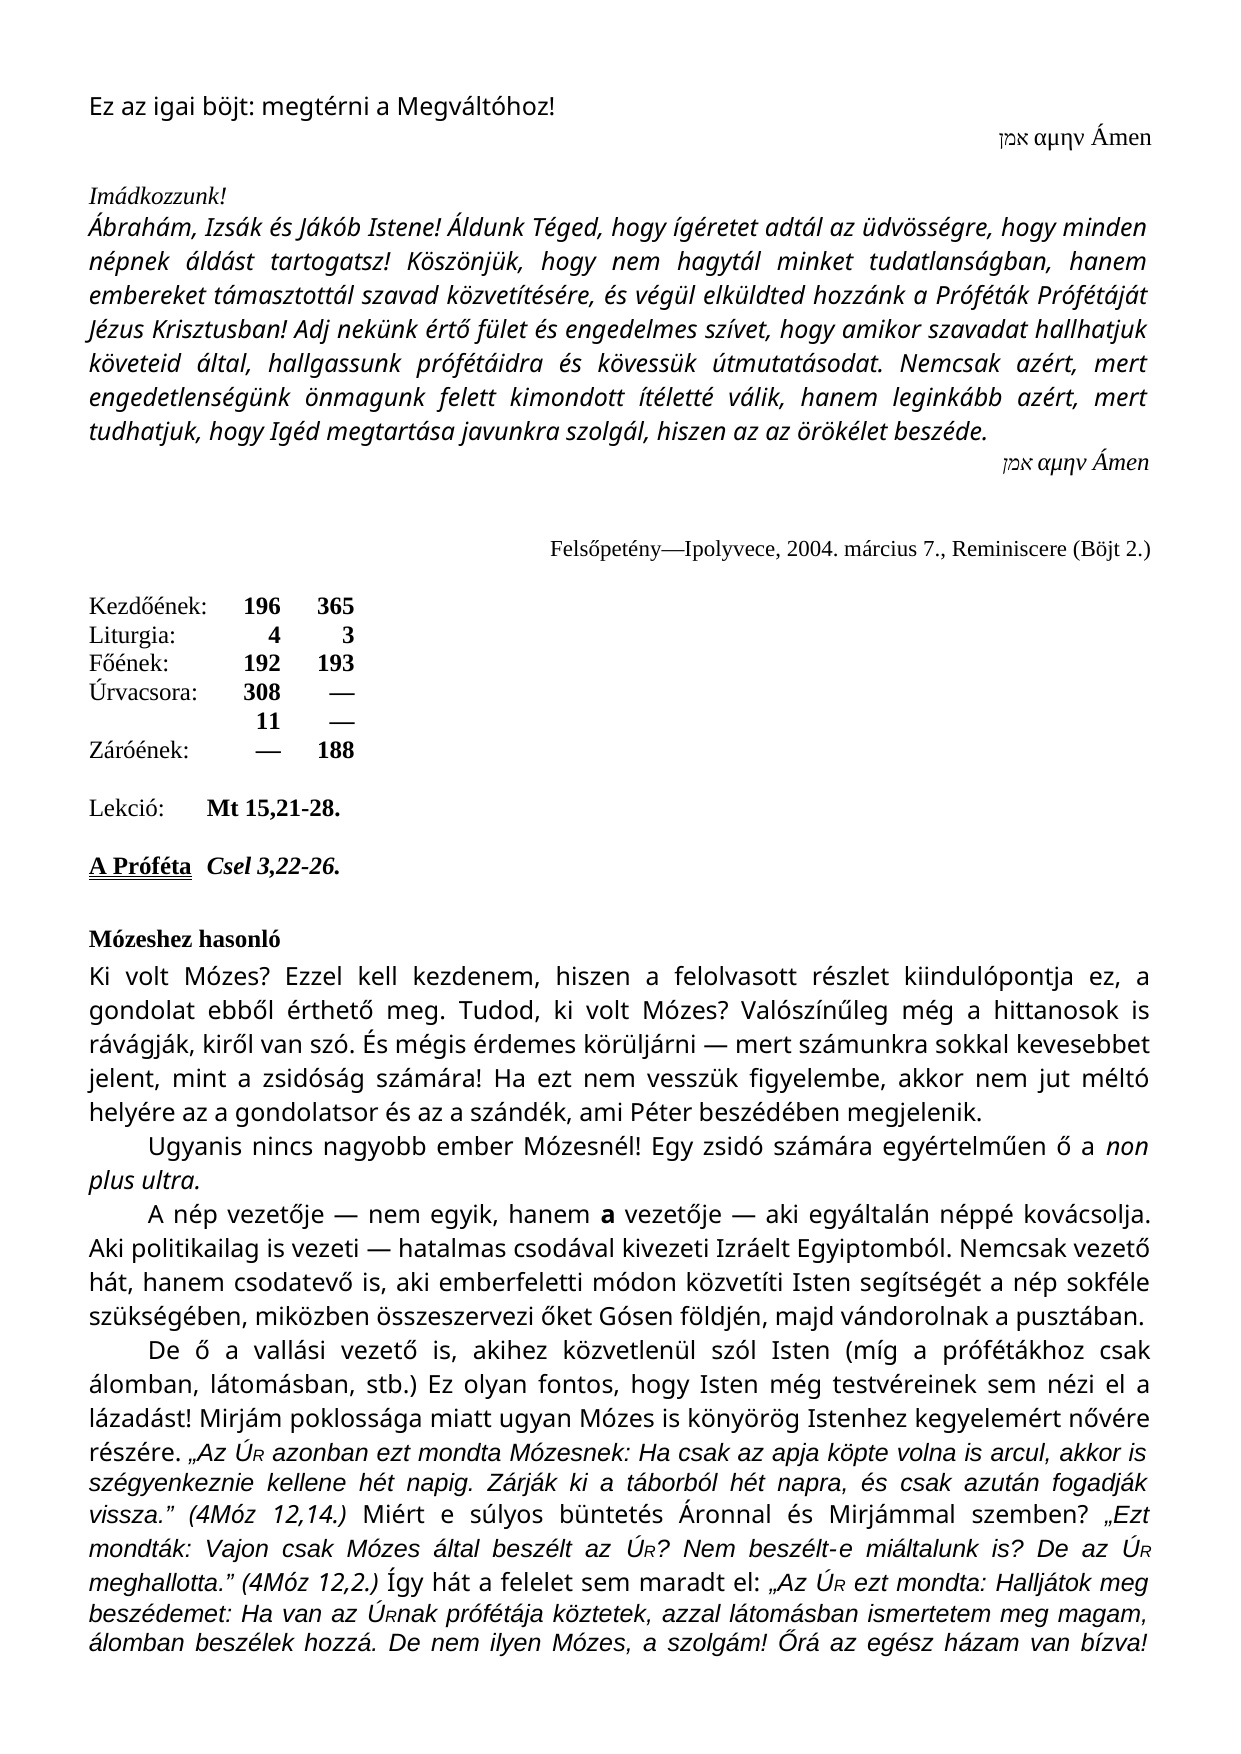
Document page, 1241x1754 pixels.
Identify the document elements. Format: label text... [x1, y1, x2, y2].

text אמן αμην Ámen [88, 447, 1152, 476]
text Liturgia: 4 3 [88, 620, 1152, 648]
text Ábrahám, Izsák és Jákób Istene! Áldunk Téged, hogy ígéretet adtál az üdvösségre, hogy minden népnek áldást tartogatsz! Köszönjük, hogy nem hagytál minket tudatlanságban, hanem embereket támasztottál szavad közvetítésére, és végül elküldted hozzánk a Próféták Prófétáját Jézus Krisztusban! Adj nekünk értő fület és engedelmes szívet, hogy amikor szavadat hallhatjuk követeid által, hallgassunk prófétáidra és kövessük útmutatásodat. Nemcsak azért, mert engedetlenségünk önmagunk felett kimondott ítéletté válik, hanem leginkább azért, mert tudhatjuk, hogy Igéd megtartása javunkra szolgál, hiszen az az örökélet beszéde. [88, 209, 1152, 447]
text Imádkozzunk! [88, 181, 1152, 209]
text Felsőpetény―Ipolyvece, 2004. március 7., Reminiscere (Böjt 2.) [88, 535, 1152, 562]
text De ő a vallási vezető is, akihez közvetlenül szól Isten (míg a prófétákhoz csak álomban, látomásban, stb.) Ez olyan fontos, hogy Isten még testvéreinek sem nézi el a lázadást! Mirjám poklossága miatt ugyan Mózes is könyörög Istenhez kegyelemért nővére részére. „Az Úr azonban ezt mondta Mózesnek: Ha csak az apja köpte volna is arcul, akkor is szégyenkeznie kellene hét napig. Zárják ki a táborból hét napra, és csak azután fogadják vissza.” (4Móz 12,14.) Miért e súlyos büntetés Áronnal és Mirjámmal szemben? „Ezt mondták: Vajon csak Mózes által beszélt az Úr? Nem beszélt‑e miáltalunk is? De az Úr meghallotta.” (4Móz 12,2.) Így hát a felelet sem maradt el: „Az Úr ezt mondta: Halljátok meg beszédemet: Ha van az Úrnak prófétája köztetek, azzal látomásban ismertetem meg magam, álomban beszélek hozzá. De nem ilyen Mózes, a szolgám! Őrá az egész házam van bízva! [88, 1332, 1152, 1656]
text אמן αμην Ámen [88, 122, 1152, 151]
text Úrvacsora: 308 ― [88, 677, 1152, 706]
text 11 ― [88, 706, 1152, 735]
text Kezdőének: 196 365 [88, 591, 1152, 620]
subtitle Mózeshez hasonló [88, 924, 1152, 953]
text Záróének: ― 188 [88, 735, 1152, 763]
text Ki volt Mózes? Ezzel kell kezdenem, hiszen a felolvasott részlet kiindulópontja ez, a gondolat ebből érthető meg. Tudod, ki volt Mózes? Valószínűleg még a hittanosok is rávágják, kiről van szó. És mégis érdemes körüljárni — mert számunkra sokkal kevesebbet jelent, mint a zsidóság számára! Ha ezt nem vesszük figyelembe, akkor nem jut méltó helyére az a gondolatsor és az a szándék, ami Péter beszédében megjelenik. [88, 959, 1152, 1129]
text Főének: 192 193 [88, 648, 1152, 677]
text A nép vezetője — nem egyik, hanem a vezetője — aki egyáltalán néppé kovácsolja. Aki politikailag is vezeti — hatalmas csodával kivezeti Izráelt Egyiptomból. Nemcsak vezető hát, hanem csodatevő is, aki emberfeletti módon közvetíti Isten segítségét a nép sokféle szükségében, miközben összeszervezi őket Gósen földjén, majd vándorolnak a pusztában. [88, 1197, 1152, 1332]
text Ez az igai böjt: megtérni a Megváltóhoz! [88, 88, 1152, 122]
text A Próféta Csel 3,22-26. [88, 851, 1152, 880]
text Ugyanis nincs nagyobb ember Mózesnél! Egy zsidó számára egyértelműen ő a non plus ultra. [88, 1129, 1152, 1197]
text Lekció: Mt 15,21-28. [88, 793, 1152, 822]
